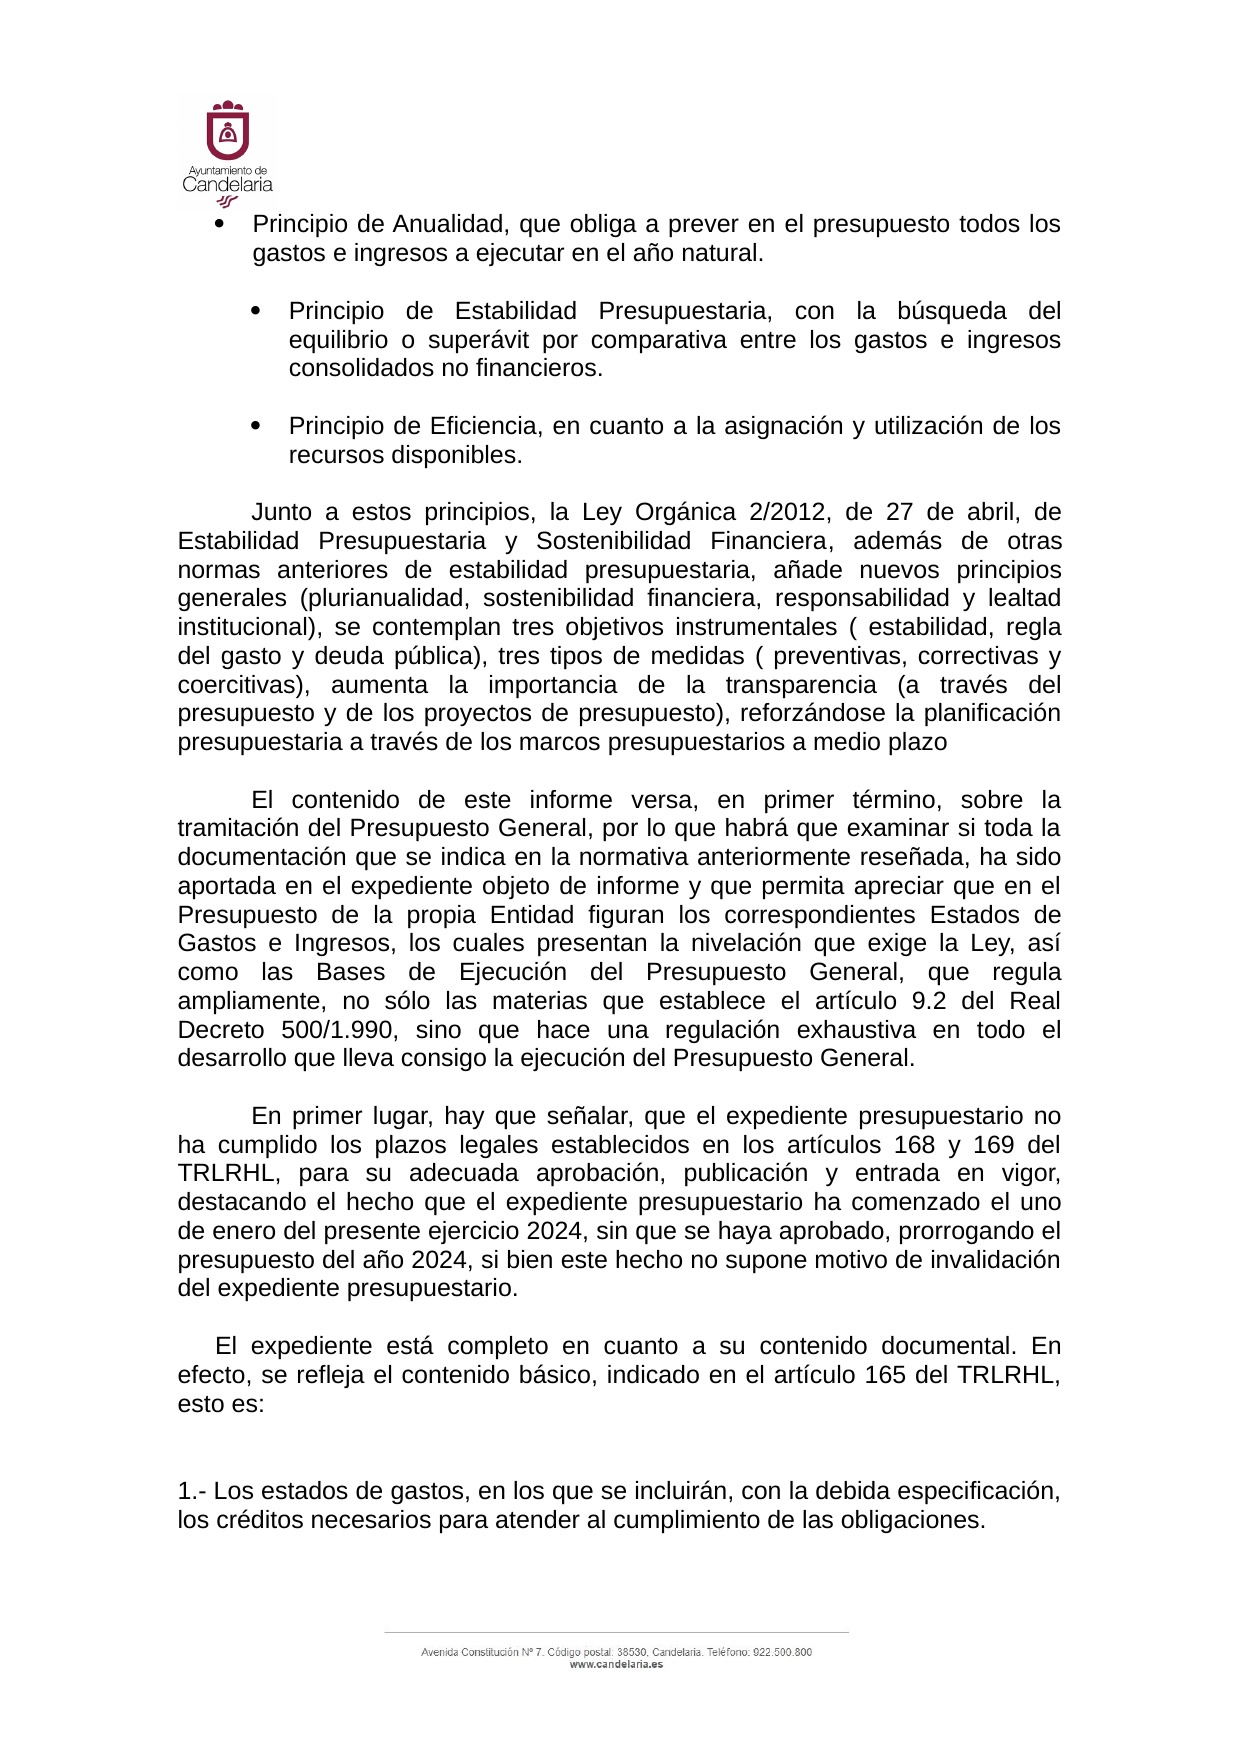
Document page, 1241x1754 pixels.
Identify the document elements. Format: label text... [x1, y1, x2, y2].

text En primer lugar, hay que señalar, que el expediente presupuestario no ha cumplido los plazos legales establecidos en los artículos 168 y 169 del TRLRHL, para su adecuada aprobación, publicación y entrada en vigor, destacando el hecho que el expediente presupuestario ha comenzado el uno de enero del presente ejercicio 2024, sin que se haya aprobado, prorrogando el presupuesto del año 2024, si bien este hecho no supone motivo de invalidación del expediente presupuestario. [177, 1101, 1063, 1302]
list Principio de Eficiencia, en cuanto a la asignación y utilización de los recursos disponibles. [251, 411, 1063, 468]
text 1.- Los estados de gastos, en los que se incluirán, con la debida especificación, los créditos necesarios para atender al cumplimiento de las obligaciones. [177, 1476, 1063, 1533]
list Principio de Anualidad, que obliga a prever en el presupuesto todos los gastos e ingresos a ejecutar en el año natural. [215, 209, 1063, 267]
text El contenido de este informe versa, en primer término, sobre la tramitación del Presupuesto General, por lo que habrá que examinar si toda la documentación que se indica en la normativa anteriormente reseñada, ha sido aportada en el expediente objeto de informe y que permita apreciar que en el Presupuesto de la propia Entidad figuran los correspondientes Estados de Gastos e Ingresos, los cuales presentan la nivelación que exige la Ley, así como las Bases de Ejecución del Presupuesto General, que regula ampliamente, no sólo las materias que establece el artículo 9.2 del Real Decreto 500/1.990, sino que hace una regulación exhaustiva en todo el desarrollo que lleva consigo la ejecución del Presupuesto General. [177, 785, 1063, 1072]
text Junto a estos principios, la Ley Orgánica 2/2012, de 27 de abril, de Estabilidad Presupuestaria y Sostenibilidad Financiera, además de otras normas anteriores de estabilidad presupuestaria, añade nuevos principios generales (plurianualidad, sostenibilidad financiera, responsabilidad y lealtad institucional), se contemplan tres objetivos instrumentales ( estabilidad, regla del gasto y deuda pública), tres tipos de medidas ( preventivas, correctivas y coercitivas), aumenta la importancia de la transparencia (a través del presupuesto y de los proyectos de presupuesto), reforzándose la planificación presupuestaria a través de los marcos presupuestarios a medio plazo [177, 497, 1063, 756]
list Principio de Estabilidad Presupuestaria, con la búsqueda del equilibrio o superávit por comparativa entre los gastos e ingresos consolidados no financieros. [251, 296, 1063, 382]
text El expediente está completo en cuanto a su contenido documental. En efecto, se refleja el contenido básico, indicado en el artículo 165 del TRLRHL, esto es: [177, 1331, 1063, 1418]
